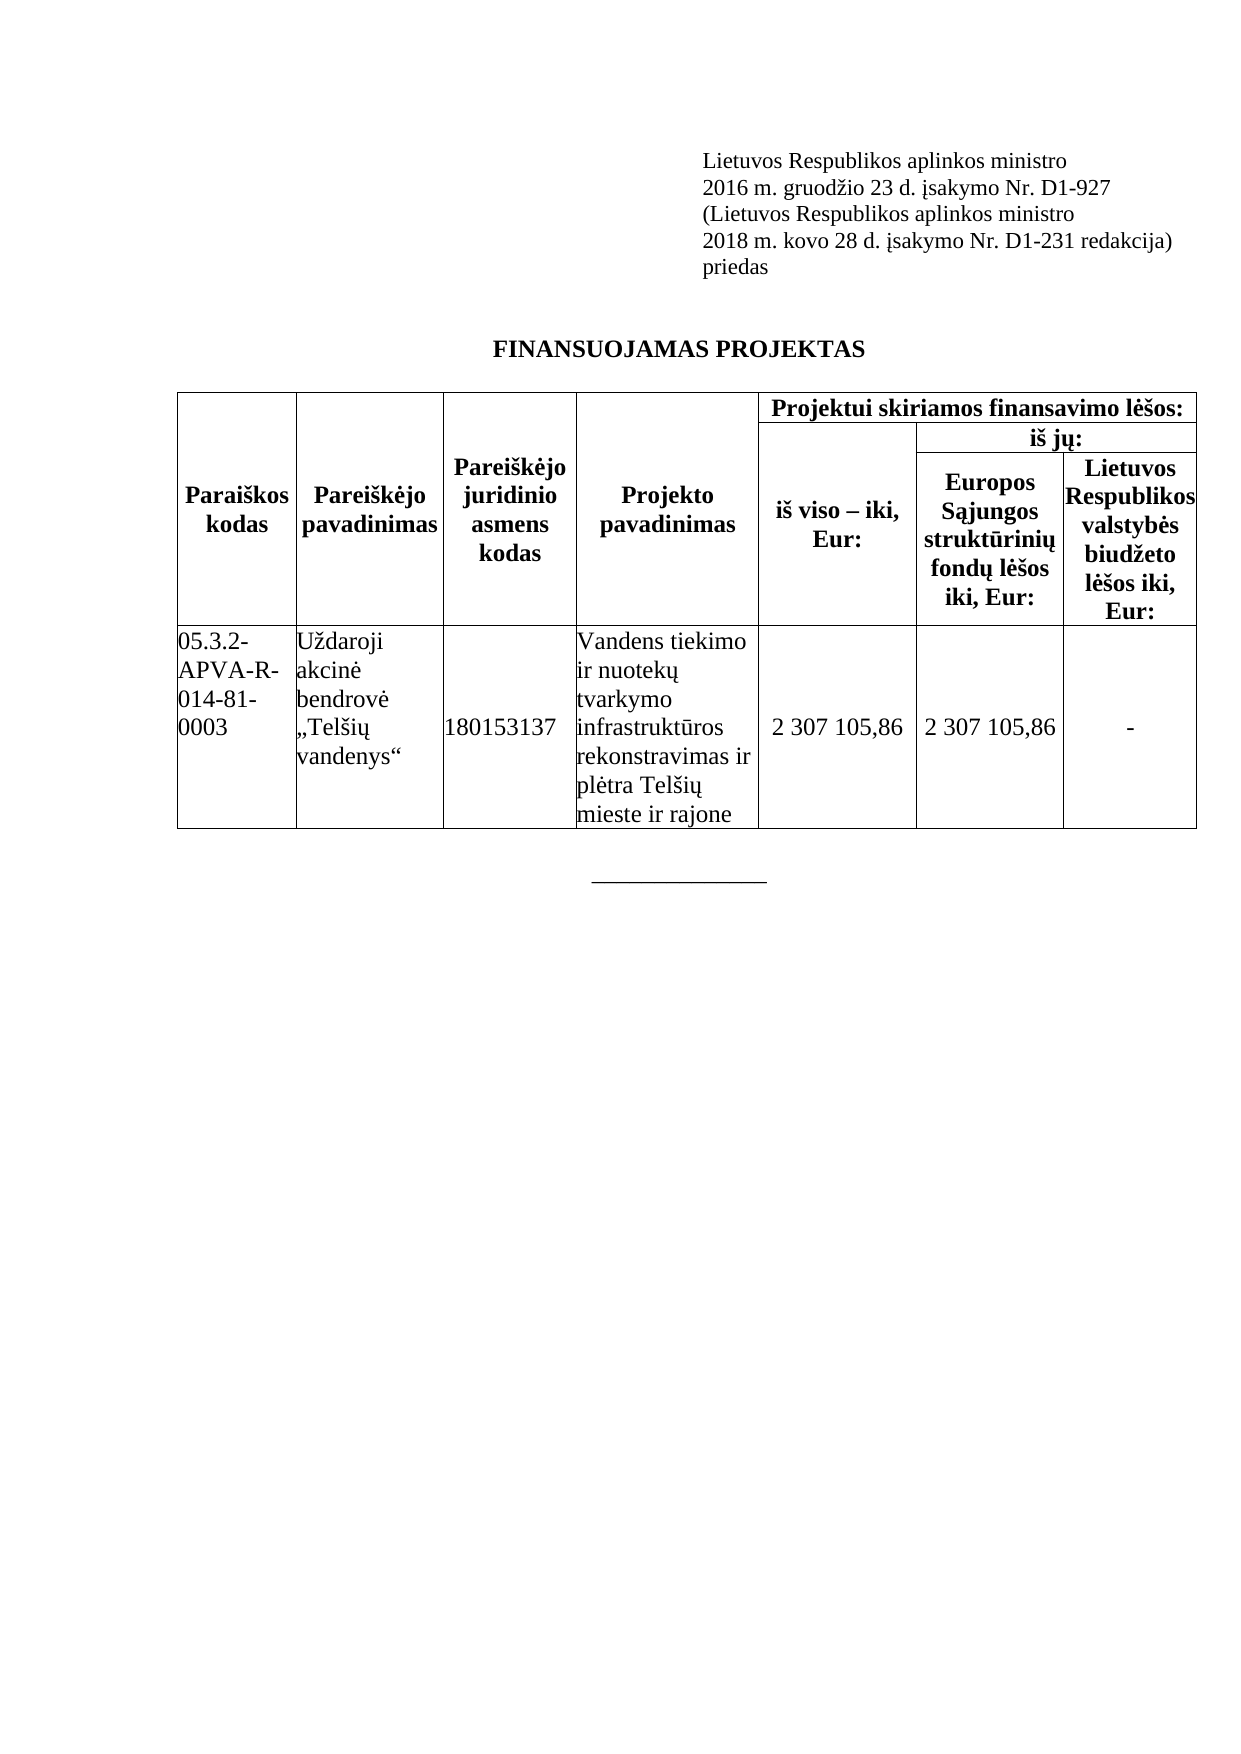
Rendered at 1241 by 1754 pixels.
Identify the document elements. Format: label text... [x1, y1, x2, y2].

text Lietuvos Respublikos aplinkos ministro [702, 148, 1181, 174]
text 2018 m. kovo 28 d. įsakymo Nr. D1-231 redakcija) [702, 227, 1181, 253]
text 2016 m. gruodžio 23 d. įsakymo Nr. D1-927 [702, 174, 1181, 200]
table_cell Vandens tiekimo ir nuotekų tvarkymo infrastruktūros rekonstravimas ir plėtra Telšių mieste ir rajone [577, 626, 758, 827]
table_cell Uždaroji akcinė bendrovė „Telšių vandenys“ [297, 626, 443, 827]
table_header Paraiškos kodas [178, 393, 296, 625]
text ______________ [177, 857, 1181, 886]
table_header Pareiškėjo juridinio asmens kodas [444, 393, 576, 625]
table_cell iš viso – iki, Eur: [759, 423, 916, 625]
table_cell Lietuvos Respublikos valstybės biudžeto lėšos iki, Eur: [1064, 453, 1196, 625]
table_cell 2 307 105,86 [759, 626, 916, 827]
table_header Projekto pavadinimas [577, 393, 758, 625]
table_cell 180153137 [444, 626, 576, 827]
table_cell Europos Sąjungos struktūrinių fondų lėšos iki, Eur: [917, 453, 1063, 625]
text (Lietuvos Respublikos aplinkos ministro [702, 200, 1181, 227]
text priedas [702, 253, 1181, 279]
table_cell - [1064, 626, 1196, 827]
table_header Projektui skiriamos finansavimo lėšos: [759, 393, 1196, 422]
table_cell 2 307 105,86 [917, 626, 1063, 827]
table_cell iš jų: [917, 423, 1196, 452]
table_header Pareiškėjo pavadinimas [297, 393, 443, 625]
table_cell 05.3.2-APVA-R-014-81-0003 [178, 626, 296, 827]
text FINANSUOJAMAS PROJEKTAS [177, 334, 1181, 363]
